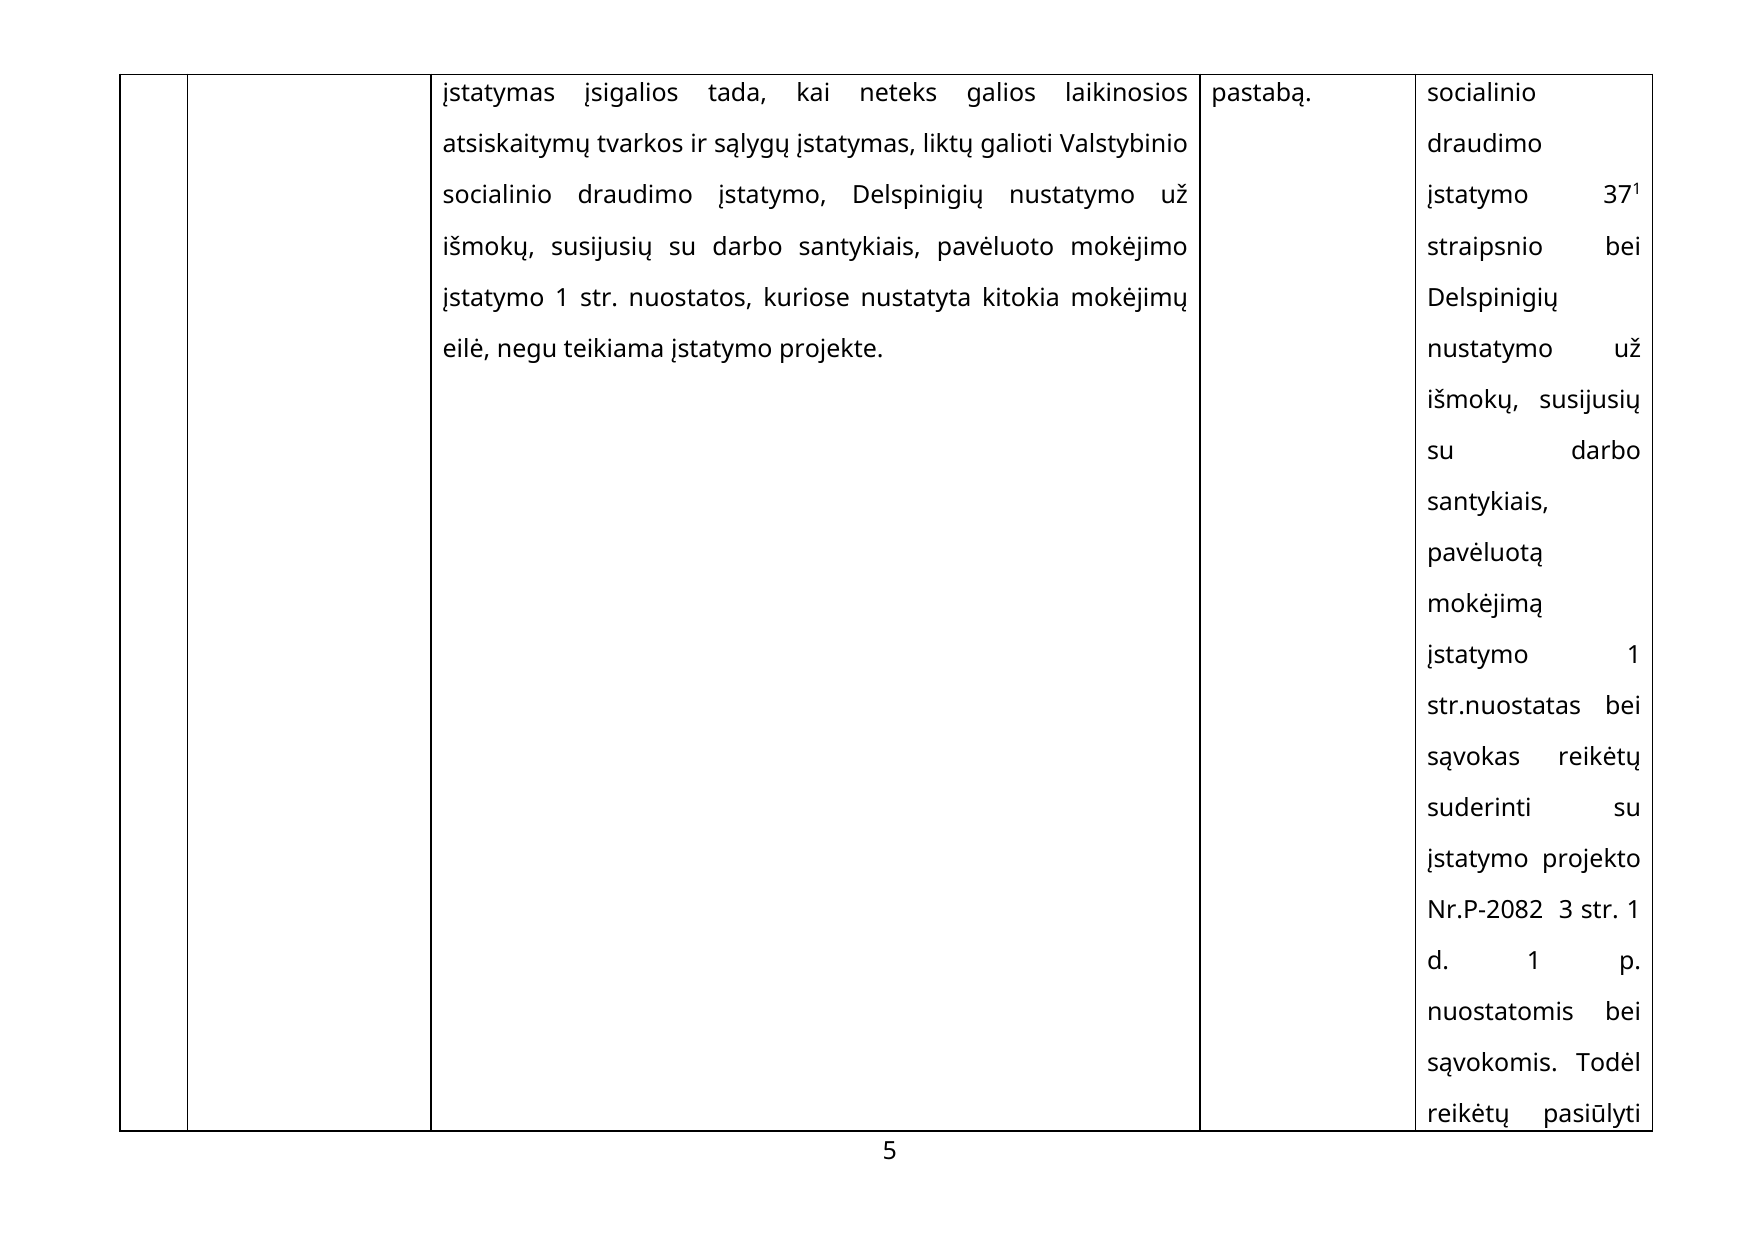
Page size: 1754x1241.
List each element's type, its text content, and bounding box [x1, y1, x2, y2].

table_cell [121, 75, 187, 1130]
table_cell įstatymas įsigalios tada, kai neteks galios laikinosios atsiskaitymų tvarkos ir sąlygų įstatymas, liktų galioti Valstybinio socialinio draudimo įstatymo, Delspinigių nustatymo už išmokų, susijusių su darbo santykiais, pavėluoto mokėjimo įstatymo 1 str. nuostatos, kuriose nustatyta kitokia mokėjimų eilė, negu teikiama įstatymo projekte. [432, 75, 1199, 1130]
table_cell pastabą. [1201, 75, 1415, 1130]
table_cell socialinio draudimo įstatymo 371 straipsnio bei Delspinigių nustatymo už išmokų, susijusių su darbo santykiais, pavėluotą mokėjimą įstatymo 1 str.nuostatas bei sąvokas reikėtų suderinti su įstatymo projekto Nr.P-2082 3 str. 1 d. 1 p. nuostatomis bei sąvokomis. Todėl reikėtų pasiūlyti [1416, 75, 1652, 1130]
table_cell [188, 75, 430, 1130]
